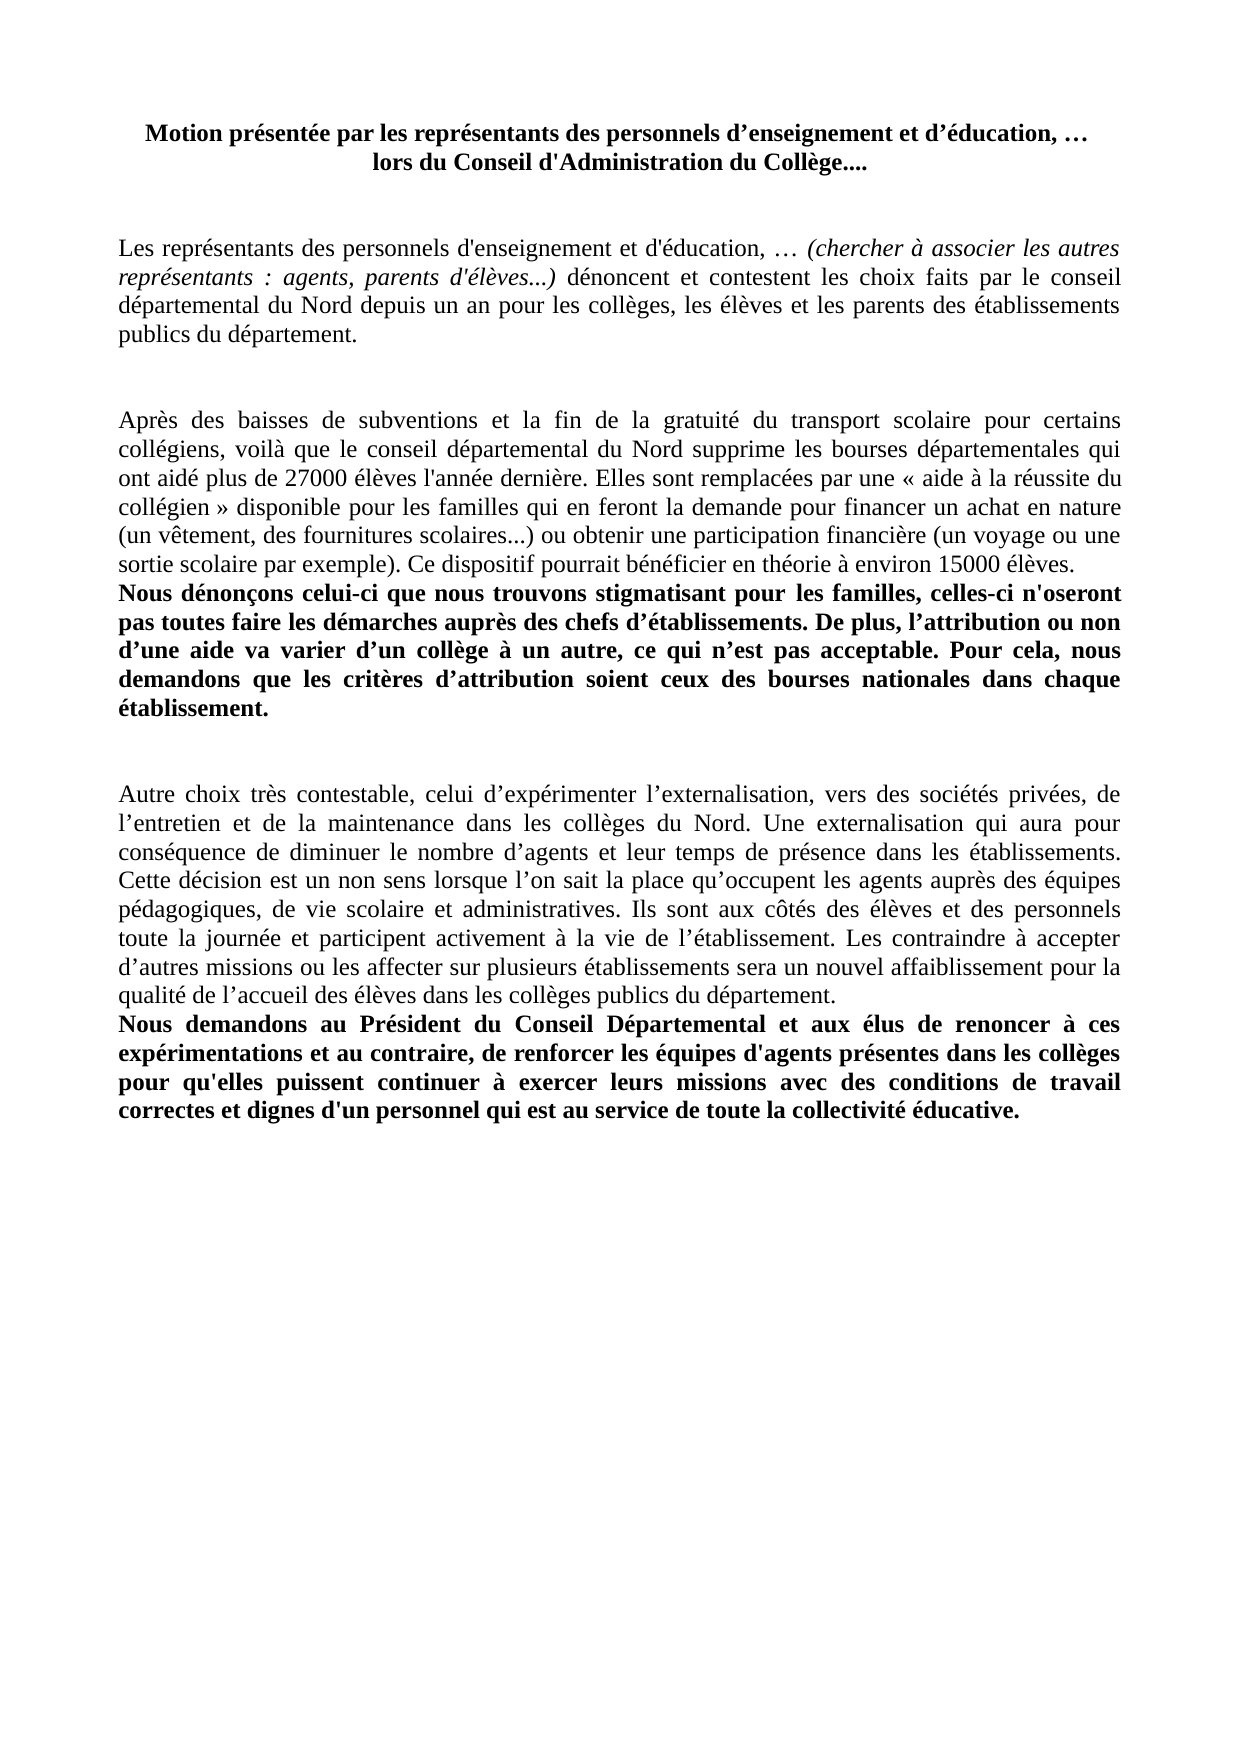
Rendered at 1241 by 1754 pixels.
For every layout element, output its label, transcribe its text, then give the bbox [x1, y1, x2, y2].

text Autre choix très contestable, celui d’expérimenter l’externalisation, vers des sociétés privées, de l’entretien et de la maintenance dans les collèges du Nord. Une externalisation qui aura pour conséquence de diminuer le nombre d’agents et leur temps de présence dans les établissements. Cette décision est un non sens lorsque l’on sait la place qu’occupent les agents auprès des équipes pédagogiques, de vie scolaire et administratives. Ils sont aux côtés des élèves et des personnels toute la journée et participent activement à la vie de l’établissement. Les contraindre à accepter d’autres missions ou les affecter sur plusieurs établissements sera un nouvel affaiblissement pour la qualité de l’accueil des élèves dans les collèges publics du département. [118, 779, 1122, 1009]
text Nous dénonçons celui-ci que nous trouvons stigmatisant pour les familles, celles-ci n'oseront pas toutes faire les démarches auprès des chefs d’établissements. De plus, l’attribution ou non d’une aide va varier d’un collège à un autre, ce qui n’est pas acceptable. Pour cela, nous demandons que les critères d’attribution soient ceux des bourses nationales dans chaque établissement. [118, 578, 1122, 722]
text Nous demandons au Président du Conseil Départemental et aux élus de renoncer à ces expérimentations et au contraire, de renforcer les équipes d'agents présentes dans les collèges pour qu'elles puissent continuer à exercer leurs missions avec des conditions de travail correctes et dignes d'un personnel qui est au service de toute la collectivité éducative. [118, 1009, 1122, 1124]
text Les représentants des personnels d'enseignement et d'éducation, … (chercher à associer les autres représentants : agents, parents d'élèves...) dénoncent et contestent les choix faits par le conseil départemental du Nord depuis un an pour les collèges, les élèves et les parents des établissements publics du département. [118, 233, 1122, 348]
text Après des baisses de subventions et la fin de la gratuité du transport scolaire pour certains collégiens, voilà que le conseil départemental du Nord supprime les bourses départementales qui ont aidé plus de 27000 élèves l'année dernière. Elles sont remplacées par une « aide à la réussite du collégien » disponible pour les familles qui en feront la demande pour financer un achat en nature (un vêtement, des fournitures scolaires...) ou obtenir une participation financière (un voyage ou une sortie scolaire par exemple). Ce dispositif pourrait bénéficier en théorie à environ 15000 élèves. [118, 406, 1122, 578]
text lors du Conseil d'Administration du Collège.... [118, 147, 1122, 176]
text Motion présentée par les représentants des personnels d’enseignement et d’éducation, … [118, 118, 1122, 147]
